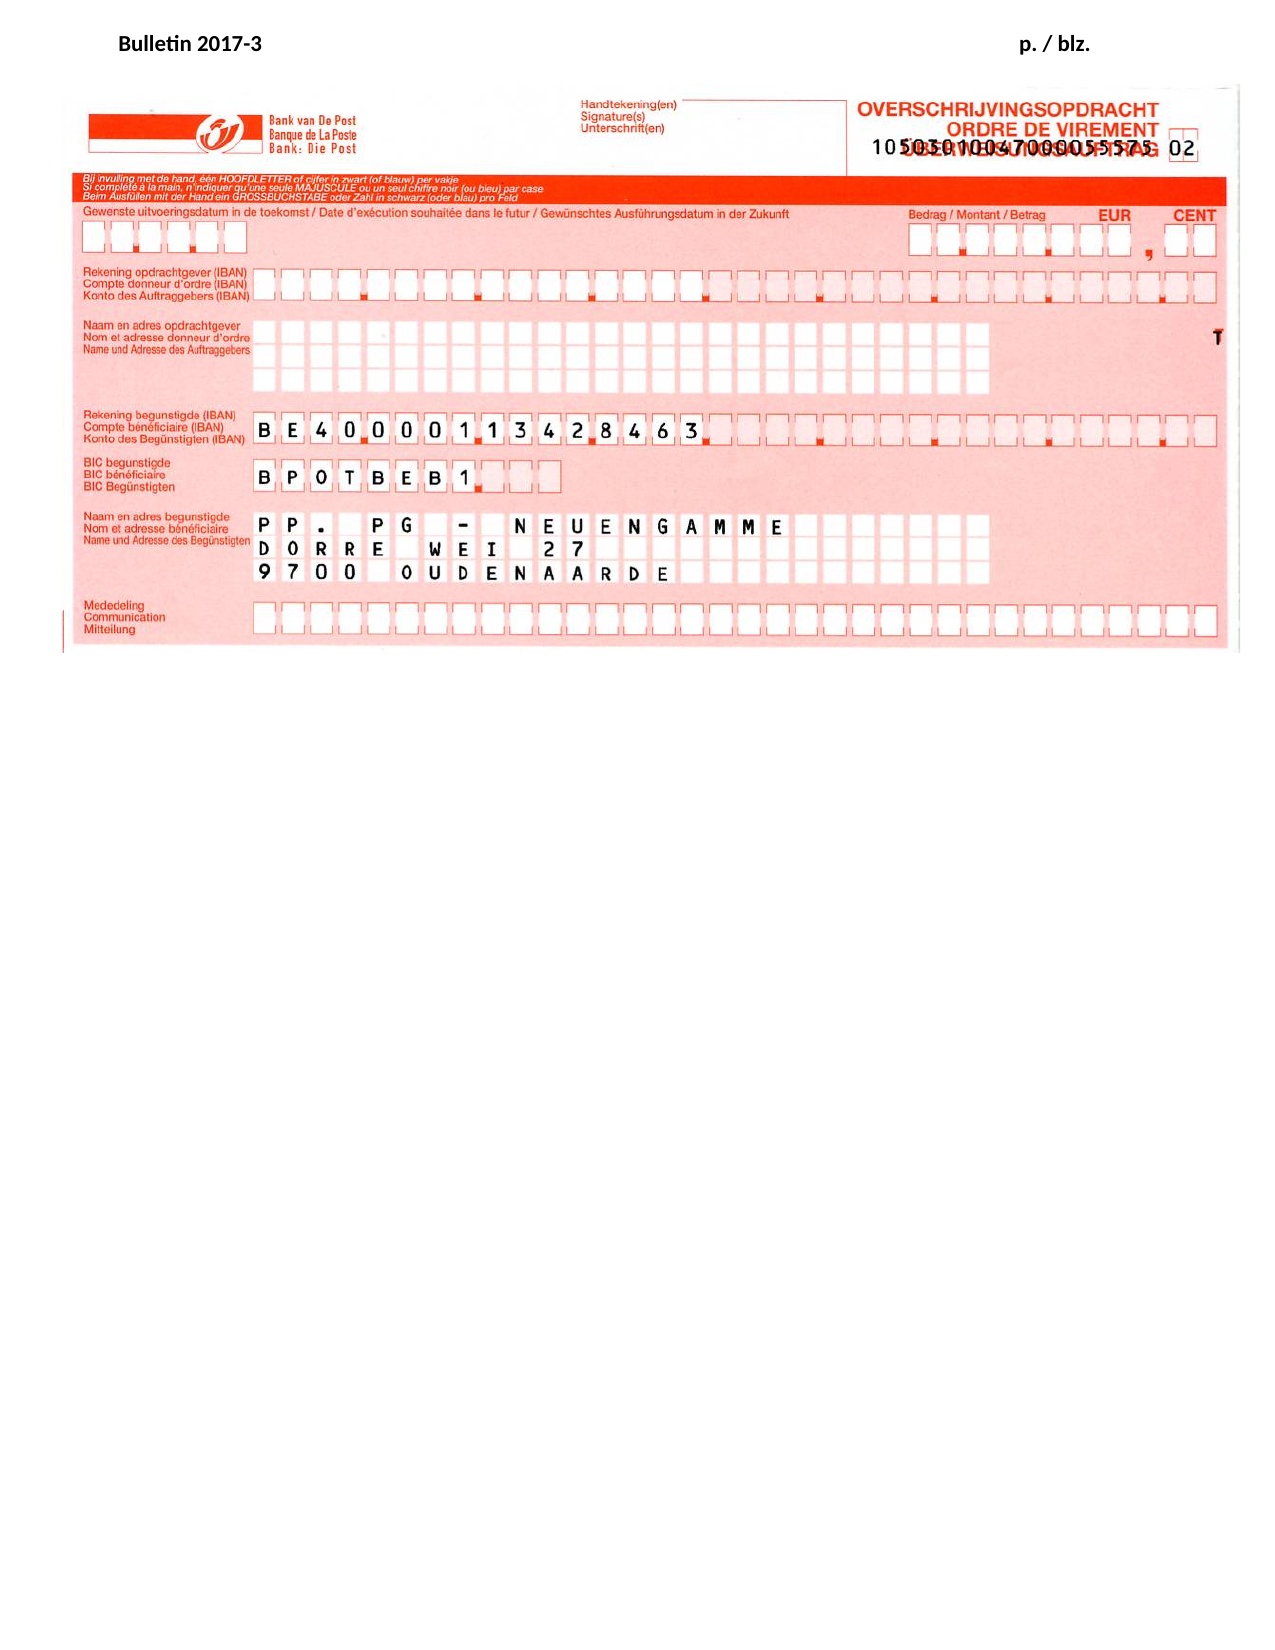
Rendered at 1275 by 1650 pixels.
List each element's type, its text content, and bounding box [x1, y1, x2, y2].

text Bulletin 2017-3 p. / blz. [118, 29, 1172, 58]
picture [60, 84, 1241, 653]
